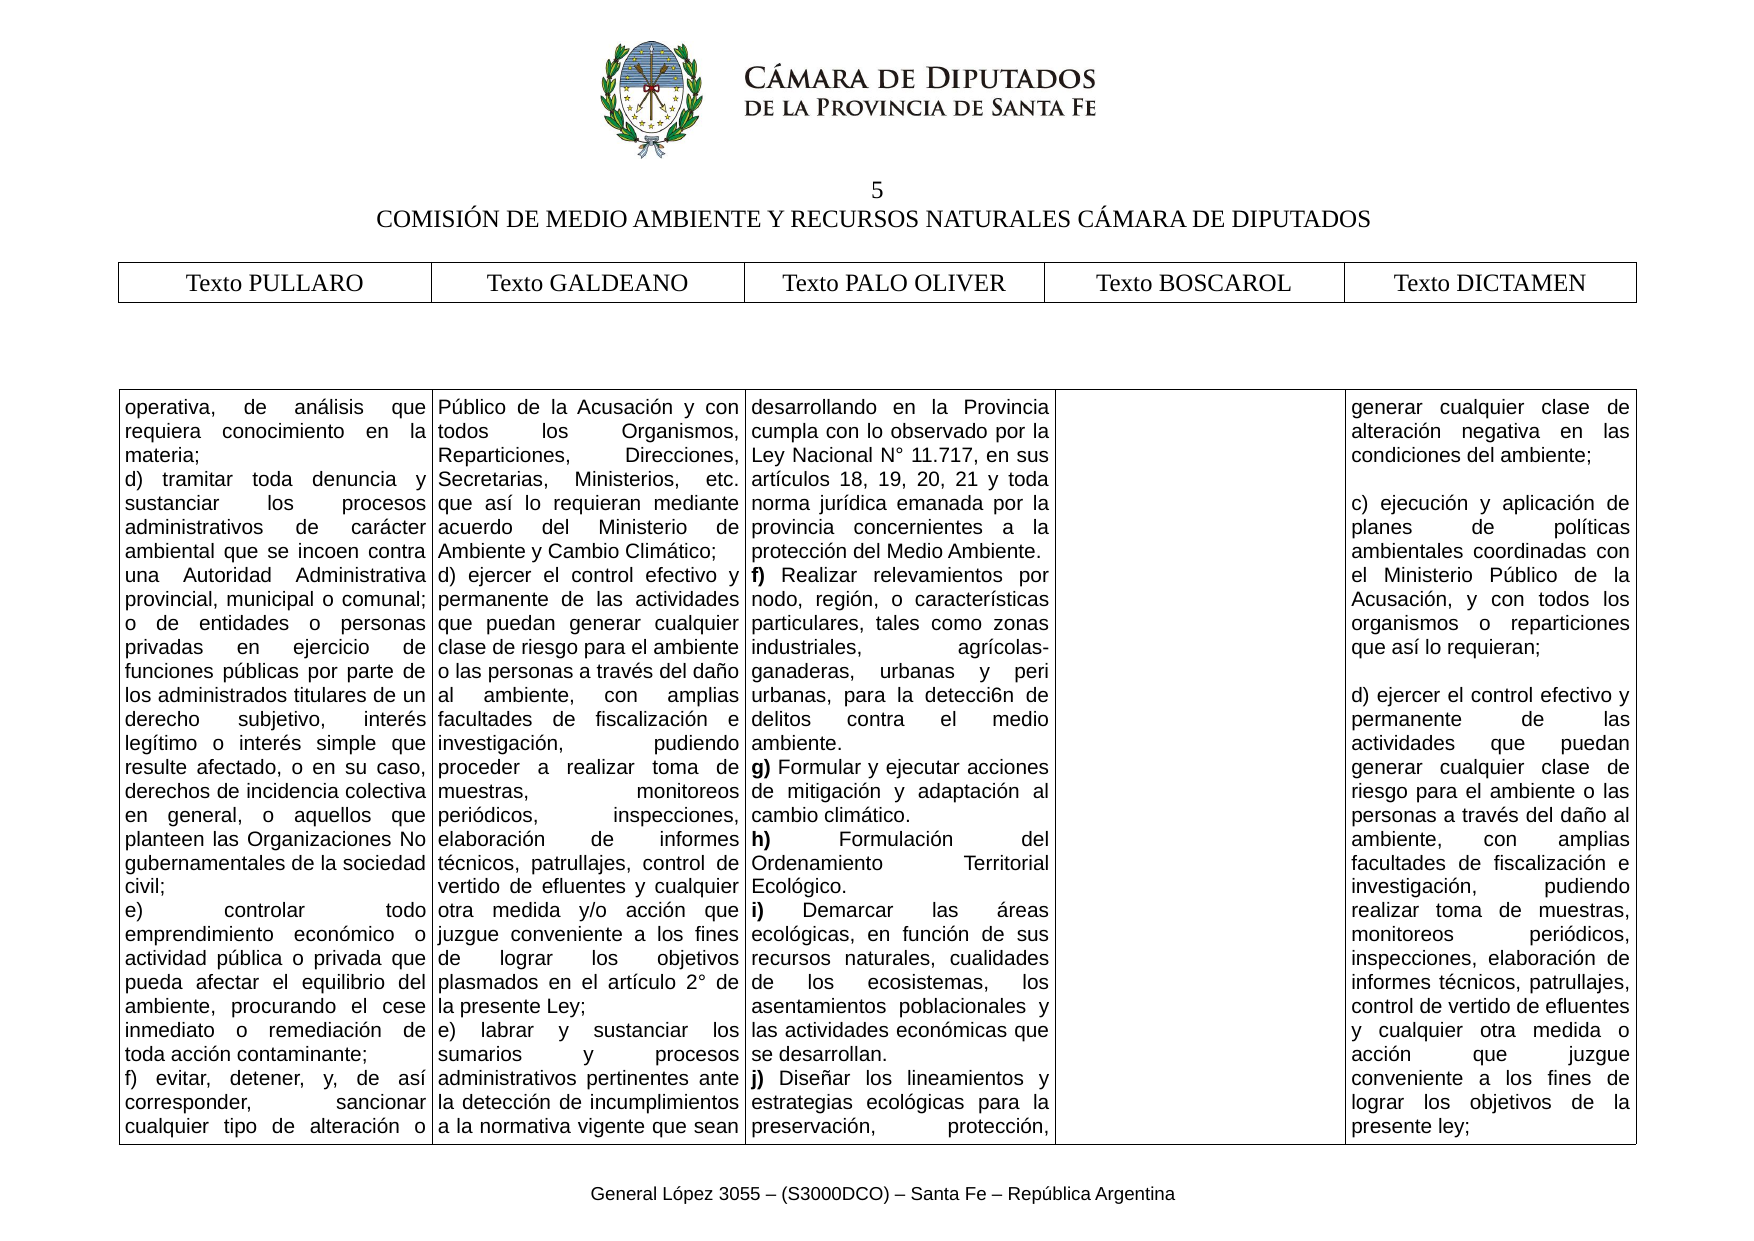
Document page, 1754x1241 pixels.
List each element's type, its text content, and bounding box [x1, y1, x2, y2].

picture [600, 41, 1096, 163]
table_cell generar cualquier clase de alteración negativa en las condiciones del ambiente; c) ejecución y aplicación de planes de políticas ambientales coordinadas con el Ministerio Público de la Acusación, y con todos los organismos o reparticiones que así lo requieran; d) ejercer el control efectivo y permanente de las actividades que puedan generar cualquier clase de riesgo para el ambiente o las personas a través del daño al ambiente, con amplias facultades de fiscalización e investigación, pudiendo realizar toma de muestras, monitoreos periódicos, inspecciones, elaboración de informes técnicos, patrullajes, control de vertido de efluentes y cualquier otra medida o acción que juzgue conveniente a los fines de lograr los objetivos de la presente ley; [1346, 390, 1636, 1143]
table_cell desarrollando en la Provincia cumpla con lo observado por la Ley Nacional N° 11.717, en sus artículos 18, 19, 20, 21 y toda norma jurídica emanada por la provincia concernientes a la protección del Medio Ambiente. f) Realizar relevamientos por nodo, región, o características particulares, tales como zonas industriales, agrícolas-ganaderas, urbanas y peri urbanas, para la detecci6n de delitos contra el medio ambiente. g) Formular y ejecutar acciones de mitigación y adaptación al cambio climático. h) Formulación del Ordenamiento Territorial Ecológico. i) Demarcar las áreas ecológicas, en función de sus recursos naturales, cualidades de los ecosistemas, los asentamientos poblacionales y las actividades económicas que se desarrollan. j) Diseñar los lineamientos y estrategias ecológicas para la preservación, protección, [746, 390, 1055, 1143]
table_cell Público de la Acusación y con todos los Organismos, Reparticiones, Direcciones, Secretarias, Ministerios, etc. que así lo requieran mediante acuerdo del Ministerio de Ambiente y Cambio Climático; d) ejercer el control efectivo y permanente de las actividades que puedan generar cualquier clase de riesgo para el ambiente o las personas a través del daño al ambiente, con amplias facultades de fiscalización e investigación, pudiendo proceder a realizar toma de muestras, monitoreos periódicos, inspecciones, elaboración de informes técnicos, patrullajes, control de vertido de efluentes y cualquier otra medida y/o acción que juzgue conveniente a los fines de lograr los objetivos plasmados en el artículo 2° de la presente Ley; e) labrar y sustanciar los sumarios y procesos administrativos pertinentes ante la detección de incumplimientos a la normativa vigente que sean [433, 390, 745, 1143]
table_cell operativa, de análisis que requiera conocimiento en la materia; d) tramitar toda denuncia y sustanciar los procesos administrativos de carácter ambiental que se incoen contra una Autoridad Administrativa provincial, municipal o comunal; o de entidades o personas privadas en ejercicio de funciones públicas por parte de los administrados titulares de un derecho subjetivo, interés legítimo o interés simple que resulte afectado, o en su caso, derechos de incidencia colectiva en general, o aquellos que planteen las Organizaciones No gubernamentales de la sociedad civil; e) controlar todo emprendimiento económico o actividad pública o privada que pueda afectar el equilibrio del ambiente, procurando el cese inmediato o remediación de toda acción contaminante; f) evitar, detener, y, de así corresponder, sancionar cualquier tipo de alteración o [120, 390, 432, 1143]
table_cell [1056, 390, 1345, 1143]
